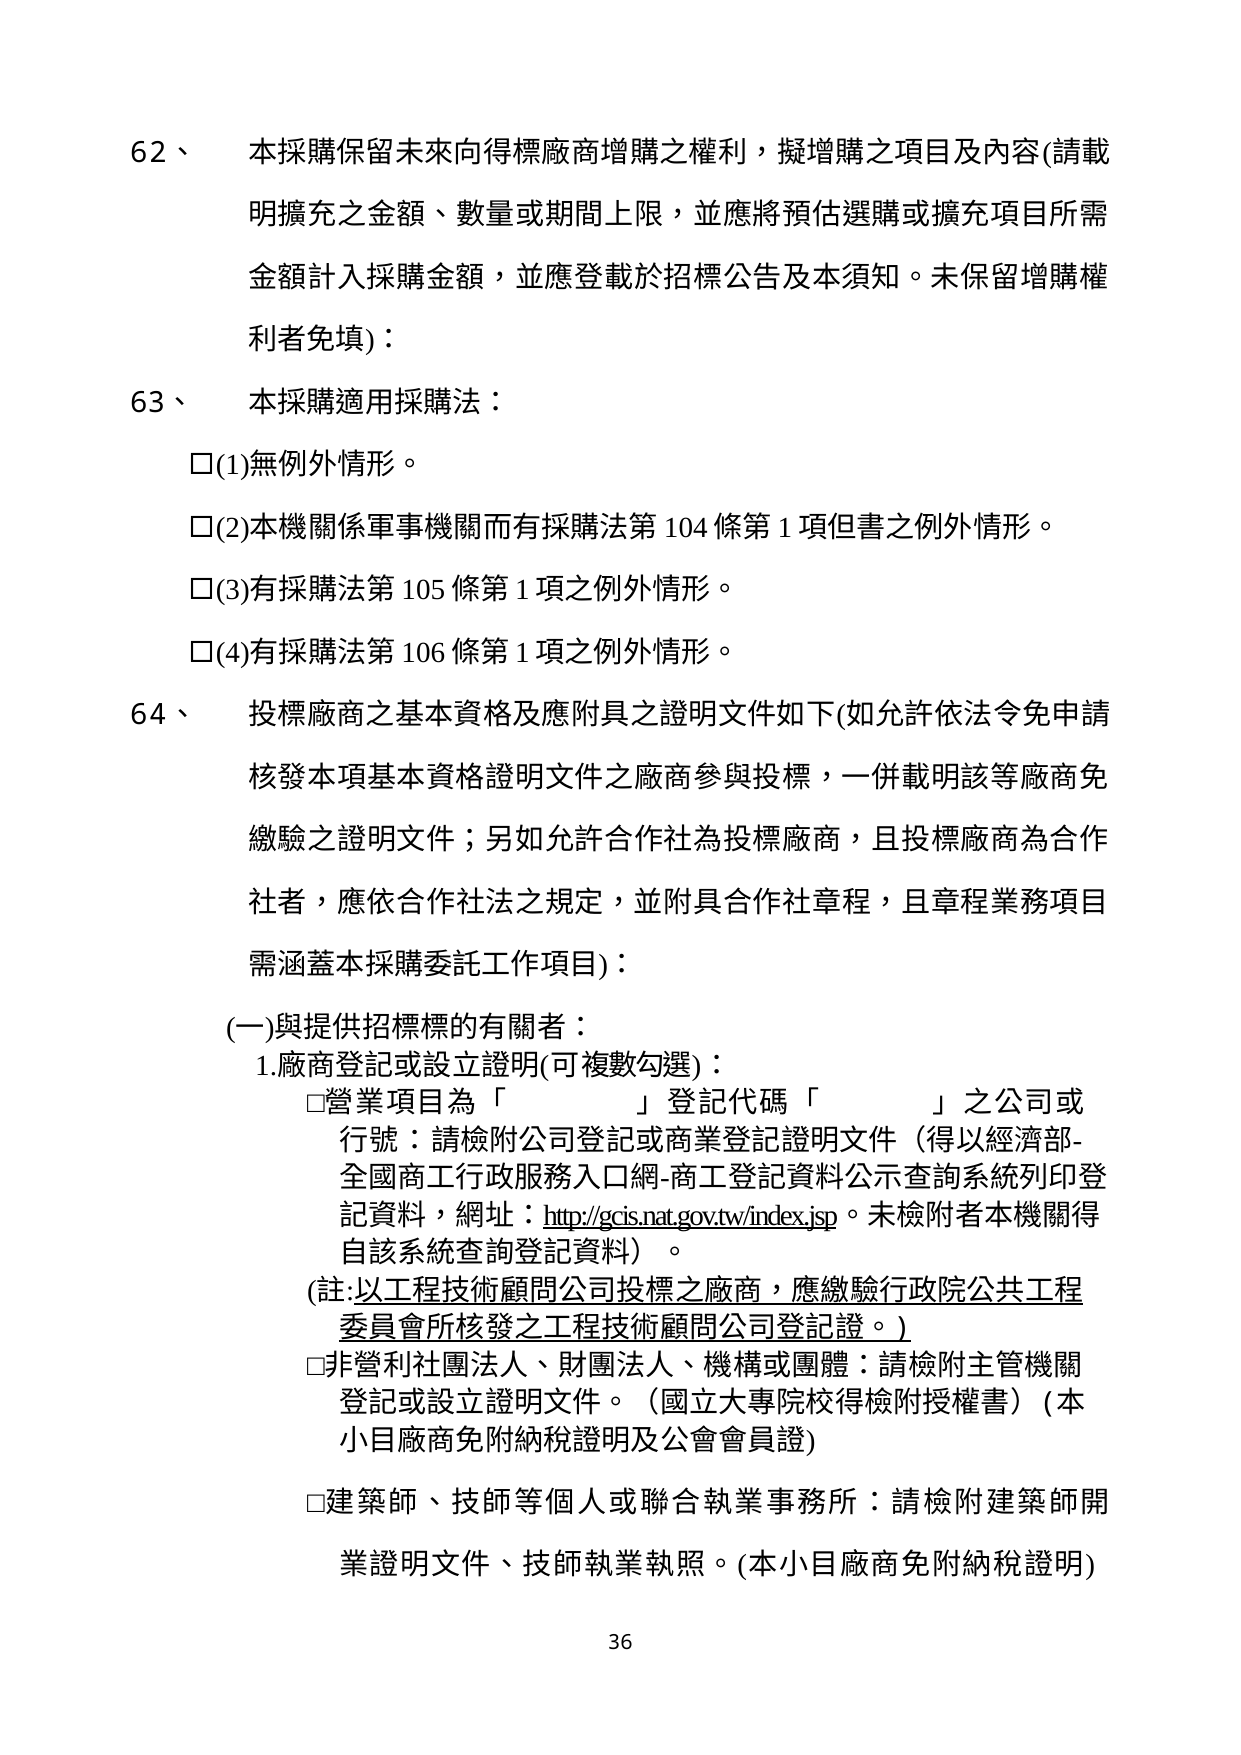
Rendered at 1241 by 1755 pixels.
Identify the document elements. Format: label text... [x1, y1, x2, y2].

text (2)本機關係軍事機關而有採購法第104條第1項但書之例外情形。 [130, 483, 1110, 545]
list 本採購適用採購法： [130, 358, 1110, 420]
list 本採購保留未來向得標廠商增購之權利，擬增購之項目及內容(請載 明擴充之金額、數量或期間上限，並應將預估選購或擴充項目所需金額計入採購金額，並應登載於招標公告及本須知。未保留增購權利者免填)： [130, 108, 1110, 358]
text (註:以工程技術顧問公司投標之廠商，應繳驗行政院公共工程委員會所核發之工程技術顧問公司登記證。) [307, 1270, 1110, 1345]
text 1.廠商登記或設立證明(可複數勾選)： [189, 1045, 1110, 1083]
text □建築師、技師等個人或聯合執業事務所：請檢附建築師開業證明文件、技師執業執照。(本小目廠商免附納稅證明) [307, 1458, 1110, 1583]
text (1)無例外情形。 [130, 420, 1110, 483]
text (4)有採購法第106條第1項之例外情形。 [130, 608, 1110, 670]
text □營業項目為「 」登記代碼「 」之公司或行號：請檢附公司登記或商業登記證明文件（得以經濟部-全國商工行政服務入口網-商工登記資料公示查詢系統列印登記資料，網址：http://gcis.nat.gov.tw/index.jsp。未檢附者本機關得自該系統查詢登記資料）。 [307, 1083, 1110, 1270]
text □非營利社團法人、財團法人、機構或團體：請檢附主管機關登記或設立證明文件。（國立大專院校得檢附授權書）(本小目廠商免附納稅證明及公會會員證) [307, 1345, 1110, 1458]
list 投標廠商之基本資格及應附具之證明文件如下(如允許依法令免申請核發本項基本資格證明文件之廠商參與投標，一併載明該等廠商免繳驗之證明文件；另如允許合作社為投標廠商，且投標廠商為合作社者，應依合作社法之規定，並附具合作社章程，且章程業務項目需涵蓋本採購委託工作項目)： [130, 670, 1110, 983]
text (一)與提供招標標的有關者： [189, 983, 1110, 1045]
text (3)有採購法第105條第1項之例外情形。 [130, 545, 1110, 608]
